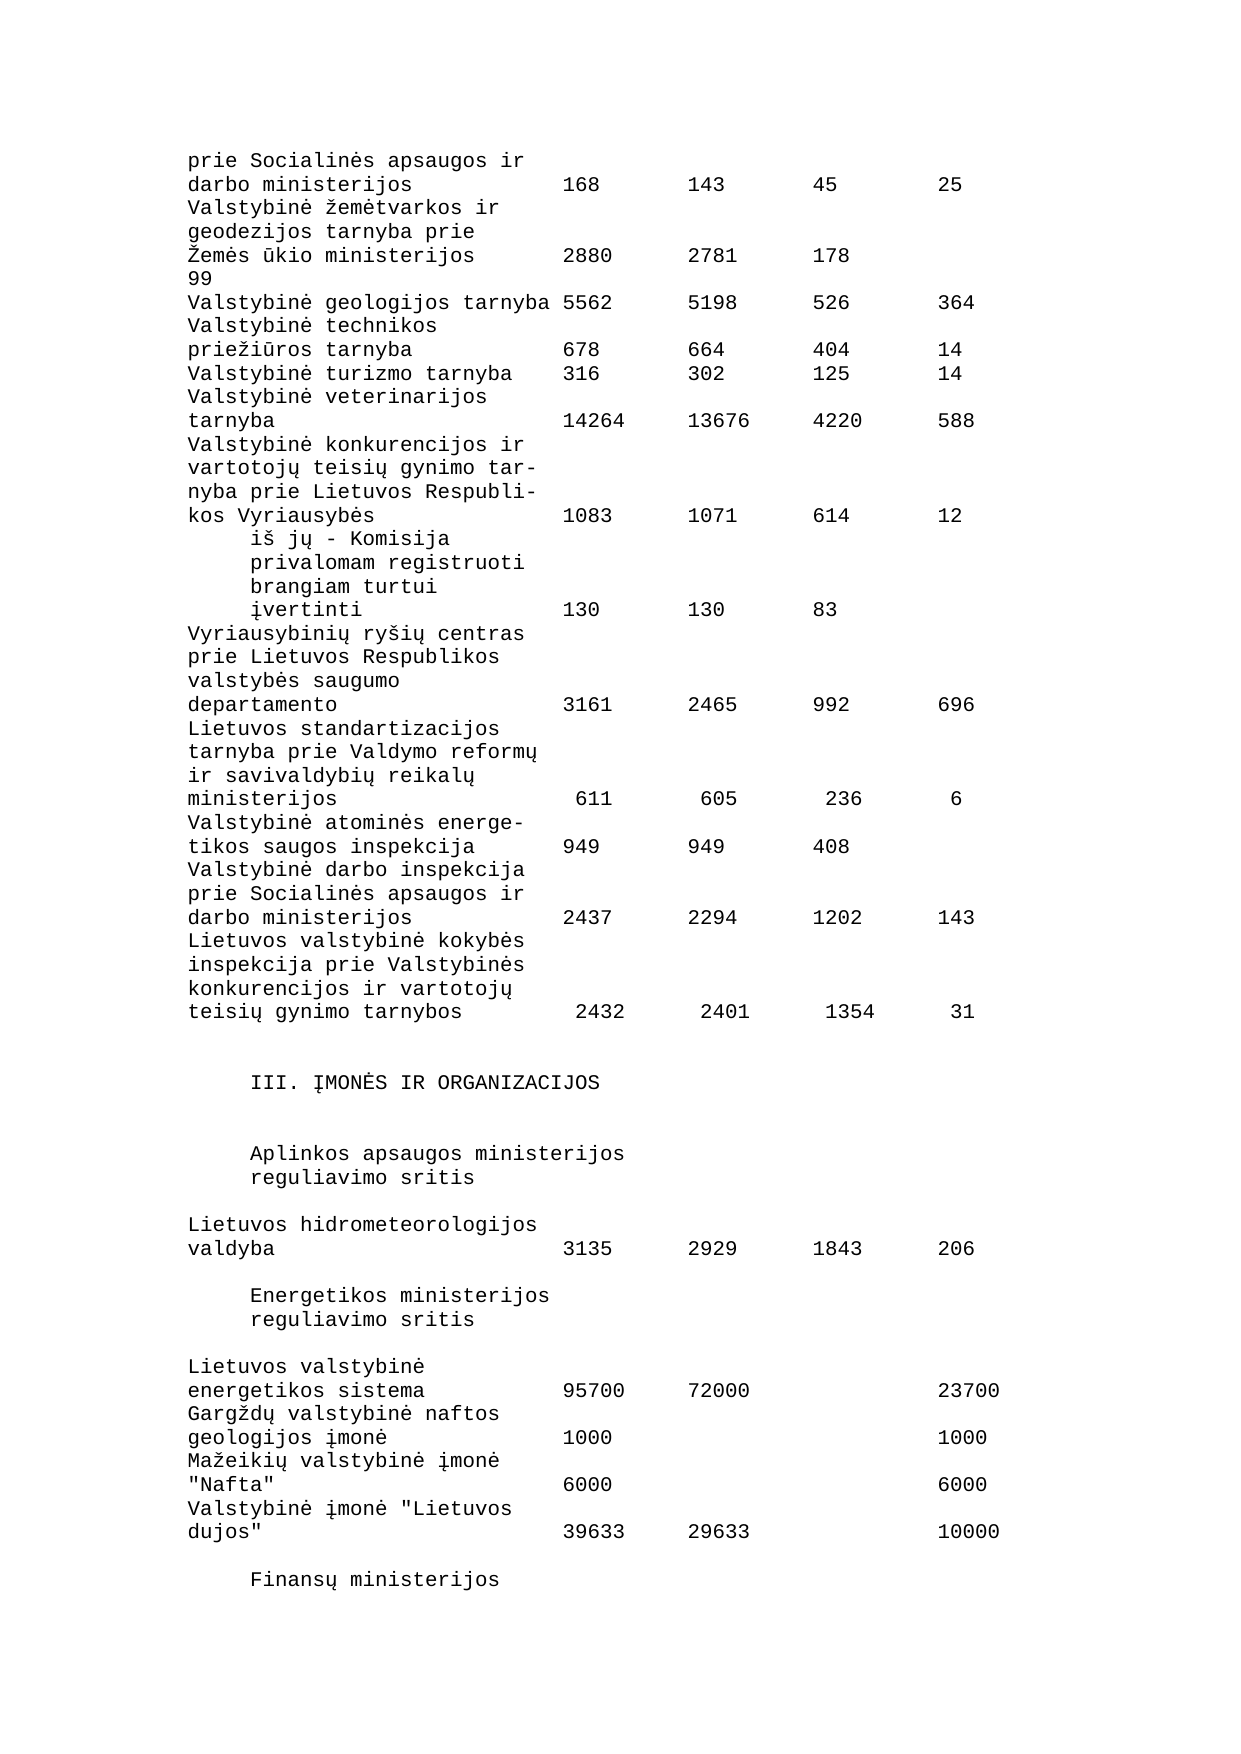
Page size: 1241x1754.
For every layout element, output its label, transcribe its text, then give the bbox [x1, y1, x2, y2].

text Energetikos ministerijos [187, 1285, 1053, 1309]
text tarnyba prie Valdymo reformų [187, 741, 1053, 765]
text brangiam turtui [187, 576, 1053, 599]
text Vyriausybinių ryšių centras [187, 623, 1053, 647]
text 99 [187, 268, 1053, 292]
text darbo ministerijos 168 143 45 25 [187, 174, 1053, 197]
text ministerijos 611 605 236 6 [187, 788, 1053, 812]
text tikos saugos inspekcija 949 949 408 [187, 836, 1053, 859]
text prie Lietuvos Respublikos [187, 647, 1053, 670]
text dujos" 39633 29633 10000 [187, 1521, 1053, 1545]
text priežiūros tarnyba 678 664 404 14 [187, 339, 1053, 363]
text Valstybinė atominės energe- [187, 812, 1053, 836]
text reguliavimo sritis [187, 1167, 1053, 1190]
text iš jų - Komisija [187, 528, 1053, 552]
text valstybės saugumo [187, 670, 1053, 694]
text "Nafta" 6000 6000 [187, 1474, 1053, 1498]
text Valstybinė žemėtvarkos ir [187, 197, 1053, 221]
text konkurencijos ir vartotojų [187, 978, 1053, 1001]
text departamento 3161 2465 992 696 [187, 694, 1053, 717]
text Valstybinė įmonė "Lietuvos [187, 1498, 1053, 1521]
text Valstybinė geologijos tarnyba 5562 5198 526 364 [187, 292, 1053, 316]
text geodezijos tarnyba prie [187, 221, 1053, 244]
text ir savivaldybių reikalų [187, 765, 1053, 788]
text Žemės ūkio ministerijos 2880 2781 178 [187, 244, 1053, 268]
text Valstybinė technikos [187, 316, 1053, 339]
text įvertinti 130 130 83 [187, 599, 1053, 623]
text nyba prie Lietuvos Respubli- [187, 481, 1053, 505]
text Valstybinė darbo inspekcija [187, 859, 1053, 883]
text kos Vyriausybės 1083 1071 614 12 [187, 505, 1053, 528]
text prie Socialinės apsaugos ir [187, 883, 1053, 907]
text Valstybinė konkurencijos ir [187, 434, 1053, 457]
text reguliavimo sritis [187, 1309, 1053, 1332]
text Aplinkos apsaugos ministerijos [187, 1143, 1053, 1167]
text Lietuvos hidrometeorologijos [187, 1214, 1053, 1238]
text III. ĮMONĖS IR ORGANIZACIJOS [187, 1072, 1053, 1096]
text Lietuvos valstybinė [187, 1356, 1053, 1379]
text Lietuvos standartizacijos [187, 717, 1053, 741]
text darbo ministerijos 2437 2294 1202 143 [187, 907, 1053, 930]
text geologijos įmonė 1000 1000 [187, 1427, 1053, 1451]
text teisių gynimo tarnybos 2432 2401 1354 31 [187, 1001, 1053, 1025]
text Valstybinė turizmo tarnyba 316 302 125 14 [187, 363, 1053, 386]
text energetikos sistema 95700 72000 23700 [187, 1379, 1053, 1403]
text prie Socialinės apsaugos ir [187, 150, 1053, 174]
text Mažeikių valstybinė įmonė [187, 1451, 1053, 1474]
text Finansų ministerijos [187, 1569, 1053, 1592]
text Lietuvos valstybinė kokybės [187, 930, 1053, 954]
text privalomam registruoti [187, 552, 1053, 576]
text vartotojų teisių gynimo tar- [187, 457, 1053, 481]
text inspekcija prie Valstybinės [187, 954, 1053, 978]
text valdyba 3135 2929 1843 206 [187, 1238, 1053, 1261]
text Gargždų valstybinė naftos [187, 1403, 1053, 1427]
text Valstybinė veterinarijos [187, 386, 1053, 410]
text tarnyba 14264 13676 4220 588 [187, 410, 1053, 434]
